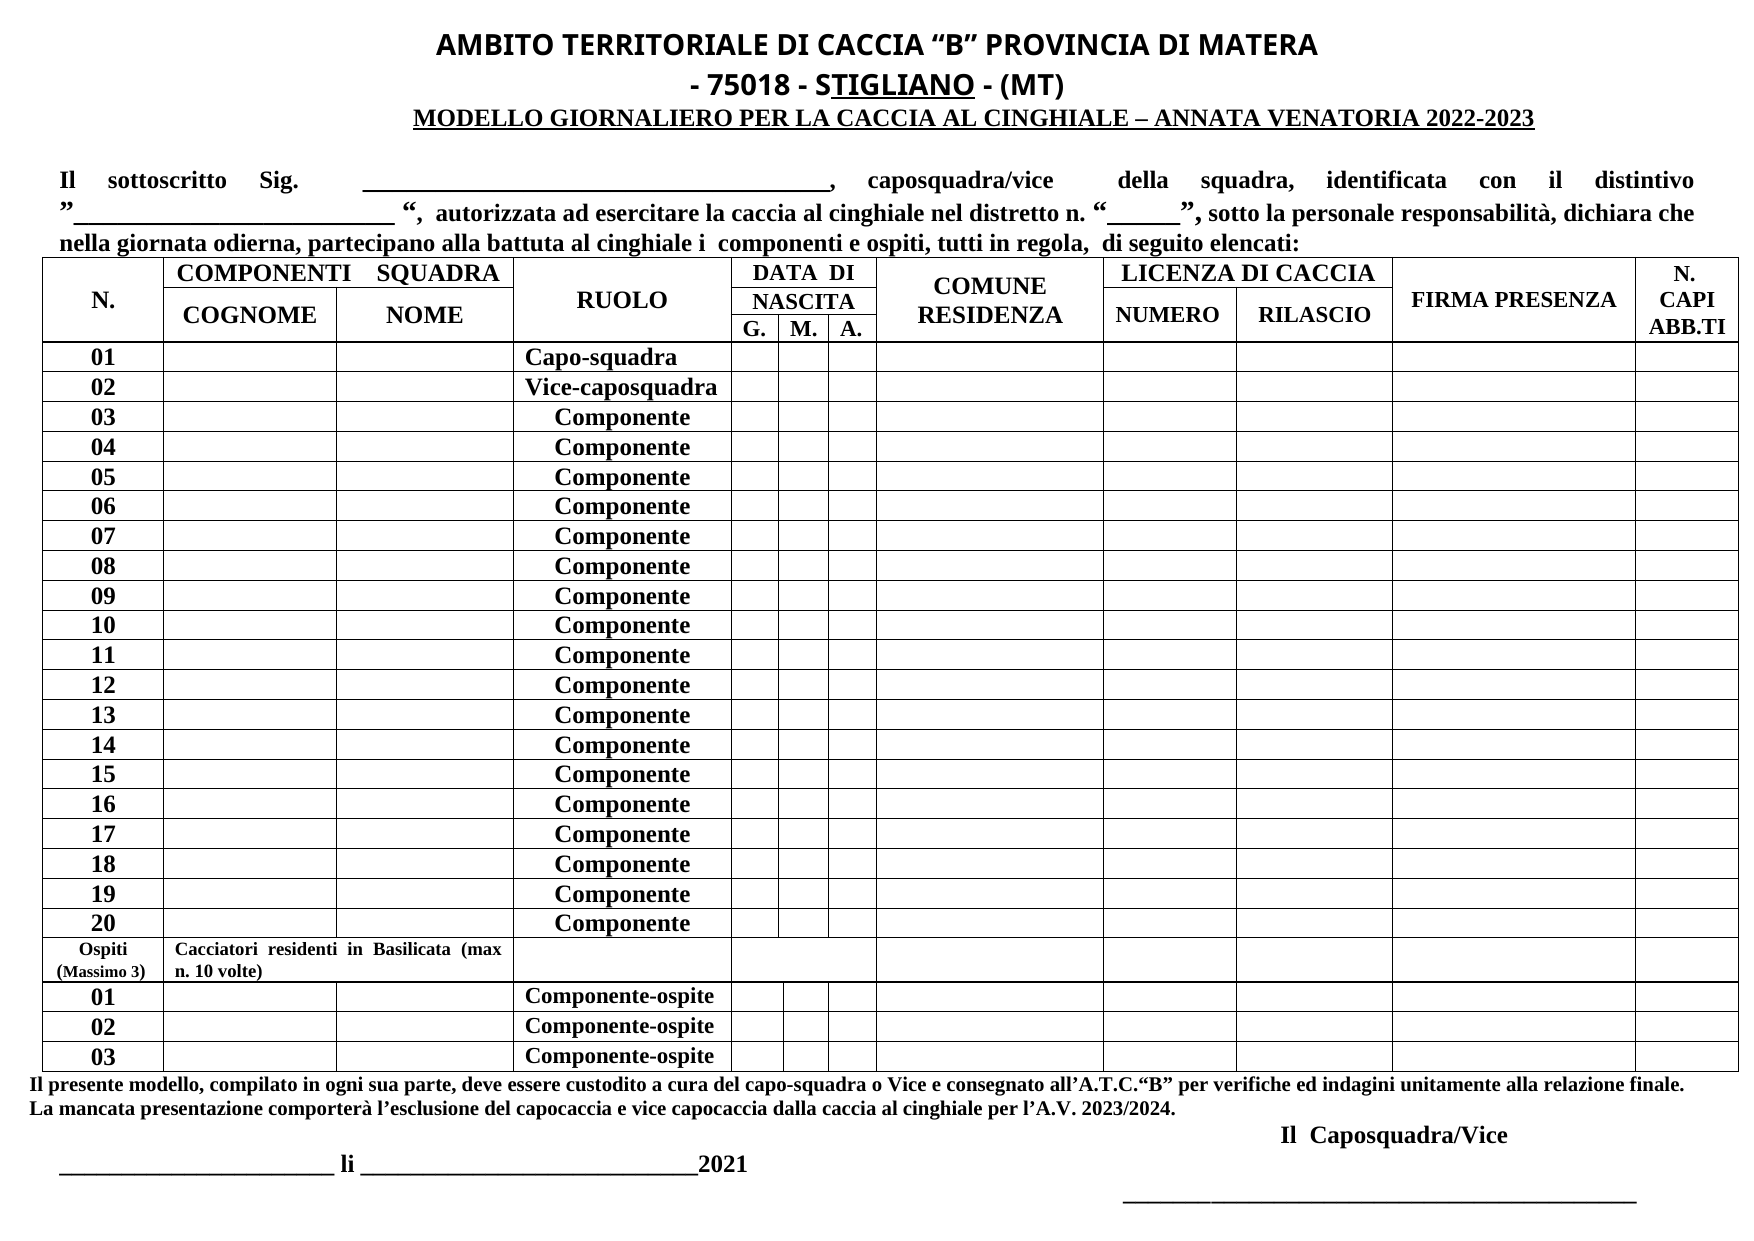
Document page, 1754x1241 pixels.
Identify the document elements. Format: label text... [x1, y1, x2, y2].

table_cell [1237, 491, 1392, 520]
table_cell Componente [514, 462, 731, 490]
table_cell [1393, 700, 1635, 729]
table_cell [164, 879, 336, 907]
text Il Caposquadra/Vice [59, 1120, 1695, 1149]
table_cell [732, 819, 778, 848]
table_cell Componente [514, 879, 731, 907]
table_cell 19 [43, 879, 163, 907]
table_cell [1636, 730, 1738, 758]
table_cell [337, 551, 513, 580]
table_cell [1237, 372, 1392, 401]
table_cell [779, 551, 828, 580]
table_cell 18 [43, 849, 163, 878]
table_cell [164, 551, 336, 580]
table_cell [1237, 1042, 1392, 1071]
table_cell [732, 640, 778, 669]
table_cell [1636, 462, 1738, 490]
table_cell [779, 521, 828, 550]
table_cell [732, 491, 778, 520]
table_cell Capo-squadra [514, 343, 731, 371]
table_cell [1237, 909, 1392, 937]
table_cell [1636, 343, 1738, 371]
table_cell [829, 521, 876, 550]
table_cell [1393, 432, 1635, 461]
table_cell [337, 909, 513, 937]
text AMBITO TERRITORIALE DI CACCIA “B” PROVINCIA DI MATERA [59, 24, 1695, 64]
table_cell [164, 849, 336, 878]
table_cell [1636, 1042, 1738, 1071]
table_cell [732, 402, 778, 431]
table_cell [337, 581, 513, 609]
table_cell 03 [43, 1042, 163, 1071]
table_cell A. [829, 315, 876, 341]
table_cell G. [732, 315, 778, 341]
table_cell [877, 879, 1103, 907]
table_header COMPONENTI SQUADRA [164, 258, 513, 287]
table_cell [1104, 521, 1236, 550]
table_cell 17 [43, 819, 163, 848]
table_cell [829, 983, 876, 1011]
table_cell [1104, 343, 1236, 371]
table_cell [1393, 611, 1635, 639]
table_cell [1237, 521, 1392, 550]
table_cell 02 [43, 372, 163, 401]
table_cell [1104, 983, 1236, 1011]
table_cell [1636, 581, 1738, 609]
table_cell [877, 343, 1103, 371]
table_cell [164, 700, 336, 729]
table_cell [829, 462, 876, 490]
table_cell [337, 819, 513, 848]
table_cell [877, 789, 1103, 818]
table_cell [1104, 581, 1236, 609]
table_cell [1237, 611, 1392, 639]
table_cell [514, 938, 731, 981]
table_cell 20 [43, 909, 163, 937]
table_cell [784, 1012, 828, 1041]
table_cell [1237, 938, 1392, 981]
table_cell [732, 983, 783, 1011]
table_cell [337, 343, 513, 371]
table_cell [779, 909, 828, 937]
table_cell [732, 670, 778, 699]
table_cell [779, 343, 828, 371]
text MODELLO GIORNALIERO PER LA CACCIA AL CINGHIALE – ANNATA VENATORIA 2022-2023 [59, 103, 1695, 132]
table_cell [1104, 1012, 1236, 1041]
table_cell [829, 402, 876, 431]
table_cell COGNOME [164, 288, 336, 341]
table_cell [1237, 789, 1392, 818]
table_cell 01 [43, 983, 163, 1011]
table_cell [1393, 551, 1635, 580]
table_cell [164, 432, 336, 461]
table_cell [829, 849, 876, 878]
table_cell [779, 730, 828, 758]
table_cell [732, 372, 778, 401]
table_cell [877, 909, 1103, 937]
table_cell [164, 343, 336, 371]
table_cell [829, 879, 876, 907]
table_cell Componente [514, 670, 731, 699]
table_header RUOLO [514, 258, 731, 341]
table_cell [1636, 551, 1738, 580]
table_cell 02 [43, 1012, 163, 1041]
table_cell Componente [514, 432, 731, 461]
table_cell [337, 849, 513, 878]
table_cell 08 [43, 551, 163, 580]
table_cell [337, 789, 513, 818]
table_cell RILASCIO [1237, 288, 1392, 341]
table_cell [164, 372, 336, 401]
table_cell [829, 432, 876, 461]
table_cell Componente [514, 551, 731, 580]
table_cell [1636, 819, 1738, 848]
table_cell [829, 730, 876, 758]
table_cell [779, 789, 828, 818]
table_cell [732, 432, 778, 461]
table_cell 04 [43, 432, 163, 461]
table_cell [1636, 938, 1738, 981]
table_cell [1393, 343, 1635, 371]
table_cell [1104, 491, 1236, 520]
table_cell [877, 983, 1103, 1011]
table_cell [877, 611, 1103, 639]
table_cell [1237, 849, 1392, 878]
table_cell [1393, 640, 1635, 669]
table_cell Cacciatori residenti in Basilicata (max n. 10 volte) [164, 938, 513, 981]
table_cell [164, 491, 336, 520]
table_cell [337, 1012, 513, 1041]
table_cell [877, 1012, 1103, 1041]
table_cell [877, 640, 1103, 669]
table_cell [732, 849, 778, 878]
table_cell [337, 402, 513, 431]
table_cell [337, 730, 513, 758]
table_cell [779, 432, 828, 461]
text La mancata presentazione comporterà l’esclusione del capocaccia e vice capocaccia dalla caccia al cinghiale per l’A.V. 2023/2024. [27, 1096, 1695, 1120]
table_cell [1104, 789, 1236, 818]
table_header FIRMA PRESENZA [1393, 258, 1635, 341]
table_cell [779, 760, 828, 788]
table_cell [1104, 551, 1236, 580]
table_cell [732, 789, 778, 818]
table_cell [877, 1042, 1103, 1071]
table_cell NOME [337, 288, 513, 341]
table_cell [779, 581, 828, 609]
table_cell [877, 819, 1103, 848]
table_cell [337, 760, 513, 788]
table_cell [337, 432, 513, 461]
table_cell [877, 760, 1103, 788]
table_cell Vice-caposquadra [514, 372, 731, 401]
table_cell [1636, 611, 1738, 639]
table_cell [732, 551, 778, 580]
table_cell [732, 462, 778, 490]
table_cell [164, 1012, 336, 1041]
table_cell [1393, 879, 1635, 907]
table_cell 15 [43, 760, 163, 788]
table_cell [1393, 983, 1635, 1011]
table_cell [1393, 909, 1635, 937]
table_cell [1636, 402, 1738, 431]
text ______________________ li ___________________________2021 [59, 1149, 1695, 1177]
table_cell 09 [43, 581, 163, 609]
table_cell [1636, 983, 1738, 1011]
table_cell [164, 983, 336, 1011]
table_cell [337, 983, 513, 1011]
table_header LICENZA DI CACCIA [1104, 258, 1392, 287]
table_cell [877, 551, 1103, 580]
table_cell [1636, 491, 1738, 520]
table_cell [1104, 640, 1236, 669]
table_cell [1237, 343, 1392, 371]
table_cell [732, 938, 876, 981]
table_cell [164, 730, 336, 758]
table_cell [732, 1012, 783, 1041]
table_cell [1636, 849, 1738, 878]
table_cell [784, 983, 828, 1011]
table_cell [1393, 521, 1635, 550]
text Il presente modello, compilato in ogni sua parte, deve essere custodito a cura del capo-squadra o Vice e consegnato all’A.T.C.“B” per verifiche ed indagini unitamente alla relazione finale. [27, 1072, 1695, 1096]
table_cell Componente [514, 402, 731, 431]
table_cell [829, 760, 876, 788]
table_cell [829, 491, 876, 520]
table_cell [779, 372, 828, 401]
table_cell [829, 1042, 876, 1071]
table_cell Componente [514, 789, 731, 818]
table_cell [1104, 670, 1236, 699]
text Il sottoscritto Sig. ________________________________, caposquadra/vice della squadra, identificata con il distintivo ”______________________ “, autorizzata ad esercitare la caccia al cinghiale nel distretto n. “_____”, sotto la personale responsabilità, dichiara che nella giornata odierna, partecipano alla battuta al cinghiale i componenti e ospiti, tutti in regola, di seguito elencati: [59, 161, 1695, 257]
table_cell [337, 640, 513, 669]
table_cell 12 [43, 670, 163, 699]
table_cell Componente [514, 521, 731, 550]
table_cell [164, 789, 336, 818]
text _______ __________________________________ [59, 1177, 1695, 1206]
table_cell [877, 372, 1103, 401]
table_cell [337, 611, 513, 639]
table_cell [1237, 700, 1392, 729]
table_cell [1237, 432, 1392, 461]
table_cell [1393, 1042, 1635, 1071]
table_cell [829, 909, 876, 937]
table_cell Componente-ospite [514, 1042, 731, 1071]
table_cell [1237, 983, 1392, 1011]
table_cell [1636, 372, 1738, 401]
table_cell [1104, 1042, 1236, 1071]
table_cell [829, 343, 876, 371]
table_cell [1636, 1012, 1738, 1041]
table_cell [1636, 909, 1738, 937]
table_cell [779, 700, 828, 729]
table_cell 03 [43, 402, 163, 431]
table_cell [1393, 581, 1635, 609]
table_cell NUMERO [1104, 288, 1236, 341]
table_cell [1104, 849, 1236, 878]
table_cell [337, 1042, 513, 1071]
table_cell [1636, 521, 1738, 550]
table_cell 05 [43, 462, 163, 490]
table_cell [1636, 760, 1738, 788]
table_cell [779, 819, 828, 848]
table_cell [779, 491, 828, 520]
table_cell 06 [43, 491, 163, 520]
table_cell [877, 462, 1103, 490]
table_cell [877, 730, 1103, 758]
table_cell [1237, 640, 1392, 669]
table_header N. CAPI ABB.TI [1636, 258, 1738, 341]
table_cell [1636, 640, 1738, 669]
table_cell Componente [514, 730, 731, 758]
table_cell [877, 521, 1103, 550]
table_cell [877, 432, 1103, 461]
table_cell [1104, 402, 1236, 431]
table_cell [1237, 819, 1392, 848]
table_header COMUNE RESIDENZA [877, 258, 1103, 341]
table_cell [337, 670, 513, 699]
table_cell Componente-ospite [514, 1012, 731, 1041]
table_cell [829, 819, 876, 848]
table_cell [1237, 879, 1392, 907]
table_cell [1237, 551, 1392, 580]
table_cell [1636, 700, 1738, 729]
table_cell [1237, 581, 1392, 609]
table_cell [337, 521, 513, 550]
table_cell [732, 879, 778, 907]
table_cell NASCITA [732, 288, 876, 314]
table_cell [337, 491, 513, 520]
text - 75018 - STIGLIANO - (MT) [59, 64, 1695, 103]
table_cell [732, 760, 778, 788]
table_cell [732, 730, 778, 758]
table_cell [829, 581, 876, 609]
table_cell [877, 402, 1103, 431]
table_cell [164, 581, 336, 609]
table_cell [877, 938, 1103, 981]
table_cell [1636, 670, 1738, 699]
table_cell [784, 1042, 828, 1071]
table_cell [164, 611, 336, 639]
table_cell [1104, 909, 1236, 937]
table_cell [164, 760, 336, 788]
table_cell [779, 849, 828, 878]
table_header DATA DI [732, 258, 876, 287]
table_cell [732, 611, 778, 639]
table_cell [1104, 879, 1236, 907]
table_cell [1393, 789, 1635, 818]
table_cell [1393, 402, 1635, 431]
table_cell Componente [514, 819, 731, 848]
table_cell [337, 700, 513, 729]
table_cell 13 [43, 700, 163, 729]
table_cell [779, 402, 828, 431]
table_cell [829, 372, 876, 401]
table_cell [1393, 819, 1635, 848]
table_cell [877, 700, 1103, 729]
table_cell [779, 611, 828, 639]
table_cell [1393, 760, 1635, 788]
table_cell [779, 640, 828, 669]
table_cell [829, 611, 876, 639]
table_cell [1104, 611, 1236, 639]
table_cell [779, 670, 828, 699]
table_cell 07 [43, 521, 163, 550]
table_cell Componente [514, 700, 731, 729]
table_cell 01 [43, 343, 163, 371]
table_cell Componente-ospite [514, 983, 731, 1011]
table_cell [1104, 730, 1236, 758]
table_cell 14 [43, 730, 163, 758]
table_cell Componente [514, 760, 731, 788]
table_cell Componente [514, 581, 731, 609]
table_cell [877, 491, 1103, 520]
table_cell [1237, 730, 1392, 758]
table_cell [1393, 670, 1635, 699]
table_cell [164, 819, 336, 848]
table_cell [732, 1042, 783, 1071]
table_cell [1104, 700, 1236, 729]
table_cell [1104, 372, 1236, 401]
table_cell [164, 521, 336, 550]
table_cell [779, 462, 828, 490]
table_cell [164, 462, 336, 490]
table_header N. [43, 258, 163, 341]
table_cell [877, 849, 1103, 878]
table_cell [164, 1042, 336, 1071]
table_cell [1393, 462, 1635, 490]
table_cell [1393, 1012, 1635, 1041]
table_cell [779, 879, 828, 907]
table_cell [732, 521, 778, 550]
table_cell [1393, 491, 1635, 520]
table_cell [1393, 849, 1635, 878]
table_cell Componente [514, 640, 731, 669]
table_cell [1104, 938, 1236, 981]
table_cell [732, 581, 778, 609]
table_cell [1636, 879, 1738, 907]
table_cell [829, 551, 876, 580]
table_cell [1104, 432, 1236, 461]
table_cell [1393, 372, 1635, 401]
table_cell 11 [43, 640, 163, 669]
table_cell [732, 343, 778, 371]
table_cell [337, 372, 513, 401]
table_cell Componente [514, 909, 731, 937]
table_cell [164, 640, 336, 669]
table_cell Componente [514, 611, 731, 639]
table_cell [877, 581, 1103, 609]
table_cell [829, 700, 876, 729]
table_cell M. [779, 315, 828, 341]
table_cell 10 [43, 611, 163, 639]
table_cell [732, 700, 778, 729]
table_cell 16 [43, 789, 163, 818]
table_cell Componente [514, 491, 731, 520]
table_cell [732, 909, 778, 937]
table_cell [1393, 730, 1635, 758]
table_cell [877, 670, 1103, 699]
table_cell [1237, 1012, 1392, 1041]
table_cell [1393, 938, 1635, 981]
table_cell [1104, 760, 1236, 788]
table_cell [1104, 819, 1236, 848]
table_cell [1237, 402, 1392, 431]
table_cell Componente [514, 849, 731, 878]
table_cell [829, 640, 876, 669]
table_cell [829, 670, 876, 699]
table_cell [1636, 432, 1738, 461]
table_cell [337, 462, 513, 490]
table_cell [164, 670, 336, 699]
table_cell [164, 909, 336, 937]
table_cell [1636, 789, 1738, 818]
table_cell [1237, 760, 1392, 788]
table_cell [1237, 670, 1392, 699]
table_cell [829, 1012, 876, 1041]
table_cell [1104, 462, 1236, 490]
table_cell [1237, 462, 1392, 490]
table_cell [829, 789, 876, 818]
table_cell [164, 402, 336, 431]
table_cell Ospiti (Massimo 3) [43, 938, 163, 981]
table_cell [337, 879, 513, 907]
